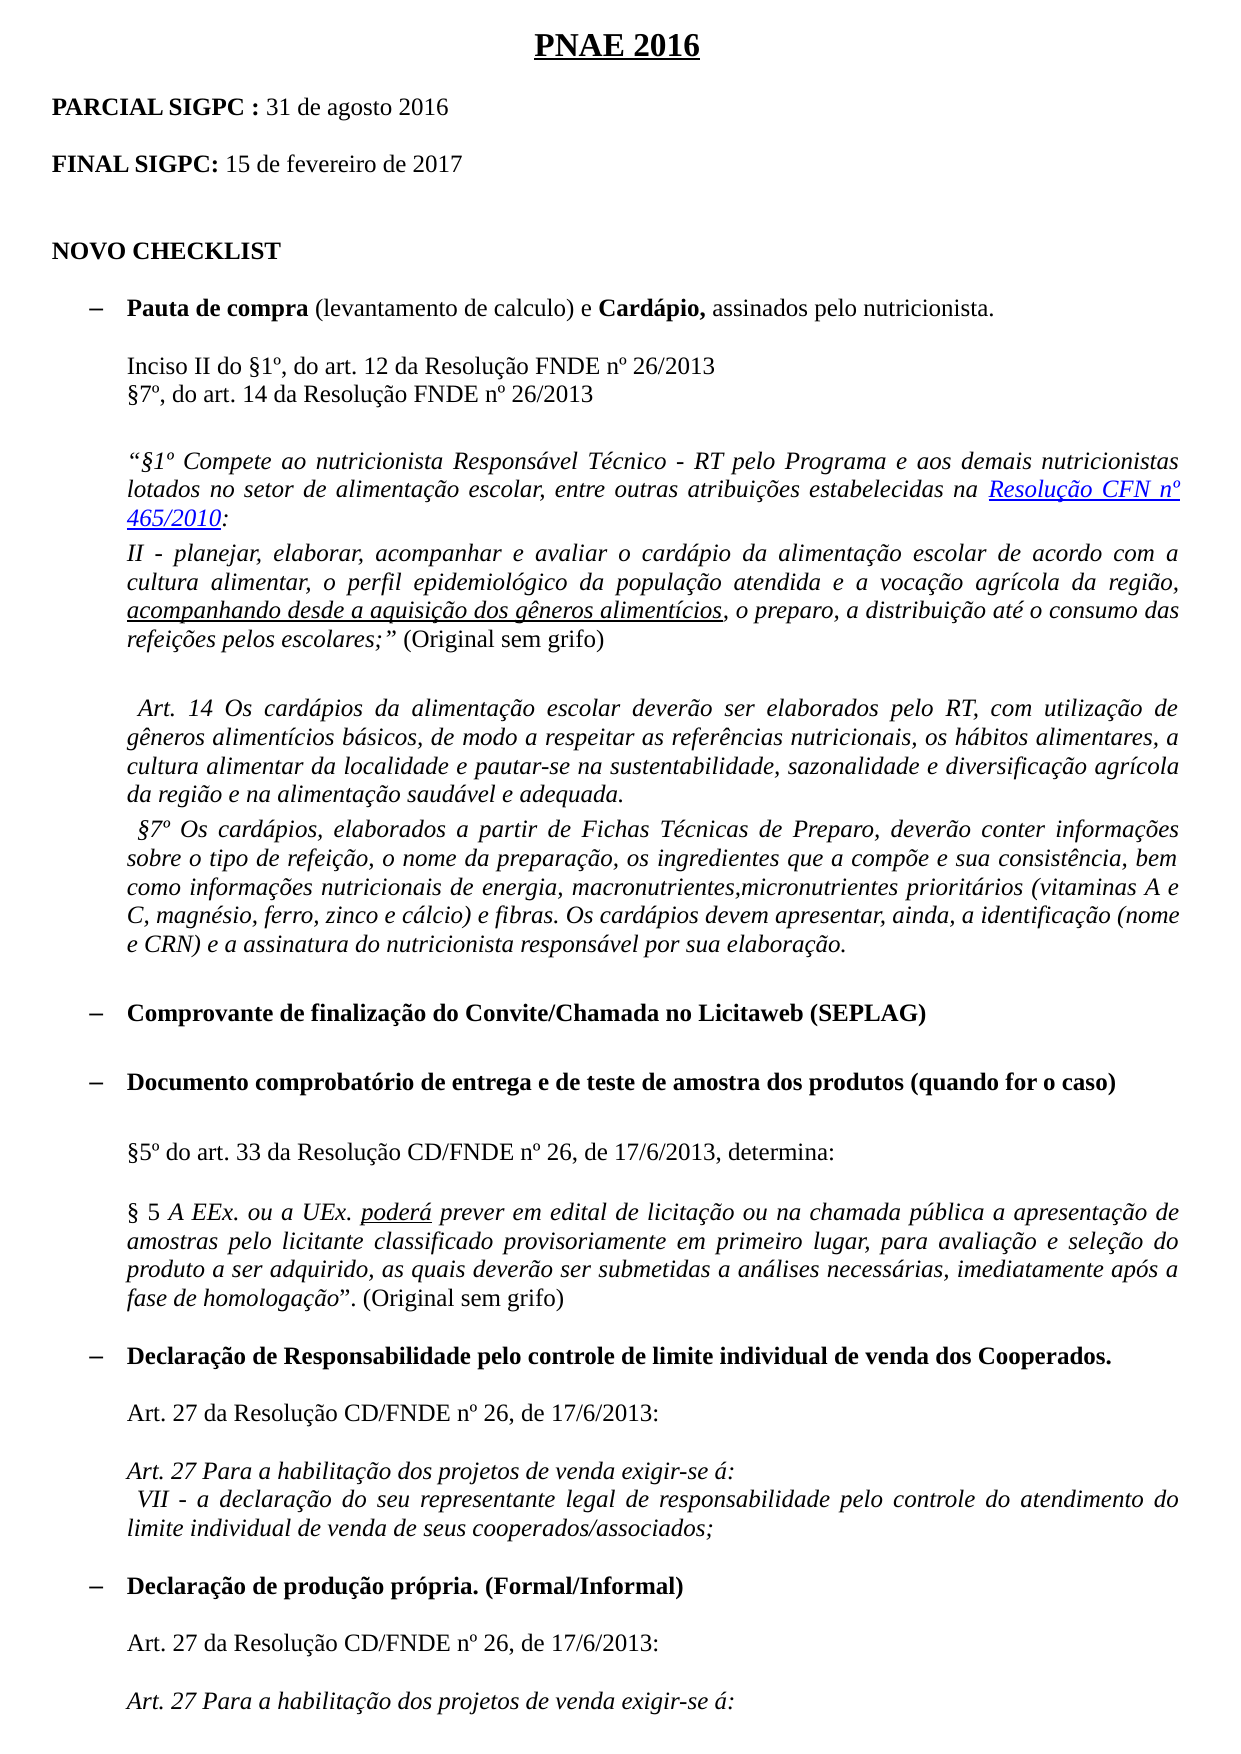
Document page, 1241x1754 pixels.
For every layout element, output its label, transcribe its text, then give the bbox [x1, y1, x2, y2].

list Declaração de Responsabilidade pelo controle de limite individual de venda dos Cooperados. [89, 1341, 1182, 1369]
text PNAE 2016 [52, 25, 1182, 63]
list §7º Os cardápios, elaborados a partir de Fichas Técnicas de Preparo, deverão conter informações sobre o tipo de refeição, o nome da preparação, os ingredientes que a compõe e sua consistência, bem como informações nutricionais de energia, macronutrientes,micronutrientes prioritários (vitaminas A e C, magnésio, ferro, zinco e cálcio) e fibras. Os cardápios devem apresentar, ainda, a identificação (nome e CRN) e a assinatura do nutricionista responsável por sua elaboração. [89, 814, 1182, 958]
list “§1º Compete ao nutricionista Responsável Técnico - RT pelo Programa e aos demais nutricionistas lotados no setor de alimentação escolar, entre outras atribuições estabelecidas na Resolução CFN nº 465/2010: [89, 446, 1182, 532]
text FINAL SIGPC: 15 de fevereiro de 2017 [52, 149, 1182, 178]
list Declaração de produção própria. (Formal/Informal) [89, 1571, 1182, 1599]
list Art. 27 da Resolução CD/FNDE nº 26, de 17/6/2013: [89, 1628, 1182, 1657]
list Inciso II do §1º, do art. 12 da Resolução FNDE nº 26/2013 [89, 351, 1182, 379]
list § 5 A EEx. ou a UEx. poderá prever em edital de licitação ou na chamada pública a apresentação de amostras pelo licitante classificado provisoriamente em primeiro lugar, para avaliação e seleção do produto a ser adquirido, as quais deverão ser submetidas a análises necessárias, imediatamente após a fase de homologação”. (Original sem grifo) [89, 1197, 1182, 1312]
list Art. 27 Para a habilitação dos projetos de venda exigir-se á: [89, 1686, 1182, 1714]
text NOVO CHECKLIST [52, 236, 1182, 264]
text PARCIAL SIGPC : 31 de agosto 2016 [52, 92, 1182, 121]
list II - planejar, elaborar, acompanhar e avaliar o cardápio da alimentação escolar de acordo com a cultura alimentar, o perfil epidemiológico da população atendida e a vocação agrícola da região, acompanhando desde a aquisição dos gêneros alimentícios, o preparo, a distribuição até o consumo das refeições pelos escolares;” (Original sem grifo) [89, 538, 1182, 653]
list §7º, do art. 14 da Resolução FNDE nº 26/2013 [89, 379, 1182, 408]
list VII - a declaração do seu representante legal de responsabilidade pelo controle do atendimento do limite individual de venda de seus cooperados/associados; [89, 1484, 1182, 1542]
list Documento comprobatório de entrega e de teste de amostra dos produtos (quando for o caso) [89, 1067, 1182, 1096]
list §5º do art. 33 da Resolução CD/FNDE nº 26, de 17/6/2013, determina: [89, 1137, 1182, 1165]
list Art. 27 da Resolução CD/FNDE nº 26, de 17/6/2013: [89, 1398, 1182, 1427]
list Art. 14 Os cardápios da alimentação escolar deverão ser elaborados pelo RT, com utilização de gêneros alimentícios básicos, de modo a respeitar as referências nutricionais, os hábitos alimentares, a cultura alimentar da localidade e pautar-se na sustentabilidade, sazonalidade e diversificação agrícola da região e na alimentação saudável e adequada. [89, 693, 1182, 808]
list Comprovante de finalização do Convite/Chamada no Licitaweb (SEPLAG) [89, 998, 1182, 1027]
list Pauta de compra (levantamento de calculo) e Cardápio, assinados pelo nutricionista. [89, 293, 1182, 322]
list Art. 27 Para a habilitação dos projetos de venda exigir-se á: [89, 1456, 1182, 1484]
